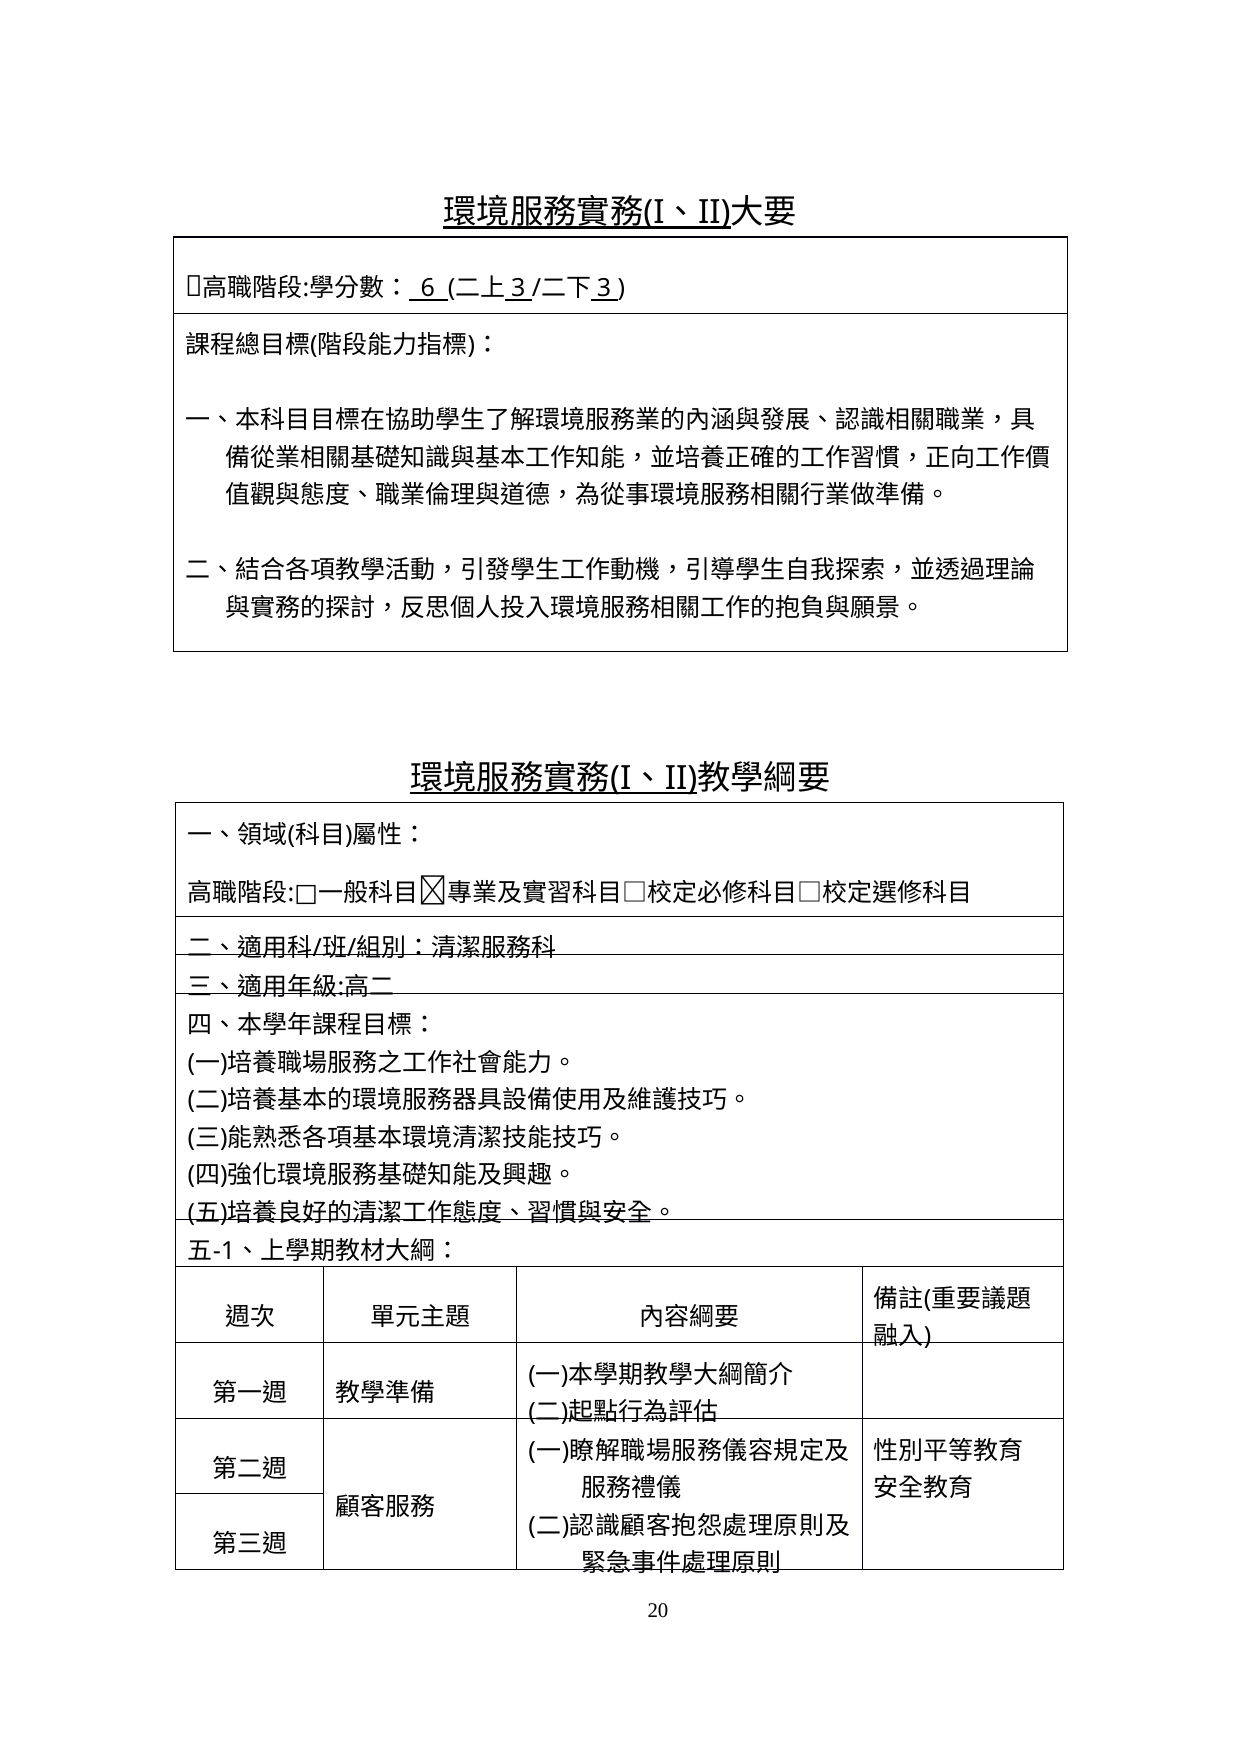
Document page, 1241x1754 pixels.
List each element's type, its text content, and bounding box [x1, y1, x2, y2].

table_cell 教學準備 [324, 1343, 516, 1418]
table_cell 課程總目標(階段能力指標)： 一、本科目目標在協助學生了解環境服務業的內涵與發展、認識相關職業，具備從業相關基礎知識與基本工作知能，並培養正確的工作習慣，正向工作價值觀與態度、職業倫理與道德，為從事環境服務相關行業做準備。 二、結合各項教學活動，引發學生工作動機，引導學生自我探索，並透過理論與實務的探討，反思個人投入環境服務相關工作的抱負與願景。 [174, 314, 1067, 651]
table_cell (一)瞭解職場服務儀容規定及服務禮儀 (二)認識顧客抱怨處理原則及緊急事件處理原則 [517, 1419, 862, 1569]
table_cell 週次 [176, 1267, 323, 1342]
text 環境服務實務(I、II)大要 [187, 161, 1053, 236]
table_cell 第三週 [176, 1494, 323, 1569]
table_cell 顧客服務 [324, 1419, 516, 1569]
table_cell 內容綱要 [517, 1267, 862, 1342]
table_cell (一)本學期教學大綱簡介 (二)起點行為評估 [517, 1343, 862, 1418]
table_header 高職階段:學分數： 6 (二上 3 /二下 3 ) [174, 238, 1067, 312]
text 環境服務實務(I、II)教學綱要 [187, 727, 1053, 802]
table_cell 二、適用科/班/組別：清潔服務科 [176, 917, 1063, 954]
table_cell 三、適用年級:高二 [176, 955, 1063, 993]
table_cell 單元主題 [324, 1267, 516, 1342]
table_header 一、領域(科目)屬性： 高職階段:□一般科目專業及實習科目□校定必修科目□校定選修科目 [176, 803, 1063, 916]
table_cell 五-1、上學期教材大綱： [176, 1220, 1063, 1266]
table_cell 第二週 [176, 1419, 323, 1492]
table_cell 性別平等教育 安全教育 [863, 1419, 1063, 1569]
table_cell 備註(重要議題融入) [863, 1267, 1063, 1342]
table_cell [863, 1343, 1063, 1418]
table_cell 第一週 [176, 1343, 323, 1418]
table_cell 四、本學年課程目標： (一)培養職場服務之工作社會能力。 (二)培養基本的環境服務器具設備使用及維護技巧。 (三)能熟悉各項基本環境清潔技能技巧。 (四)強化環境服務基礎知能及興趣。 (五)培養良好的清潔工作態度、習慣與安全。 [176, 994, 1063, 1219]
